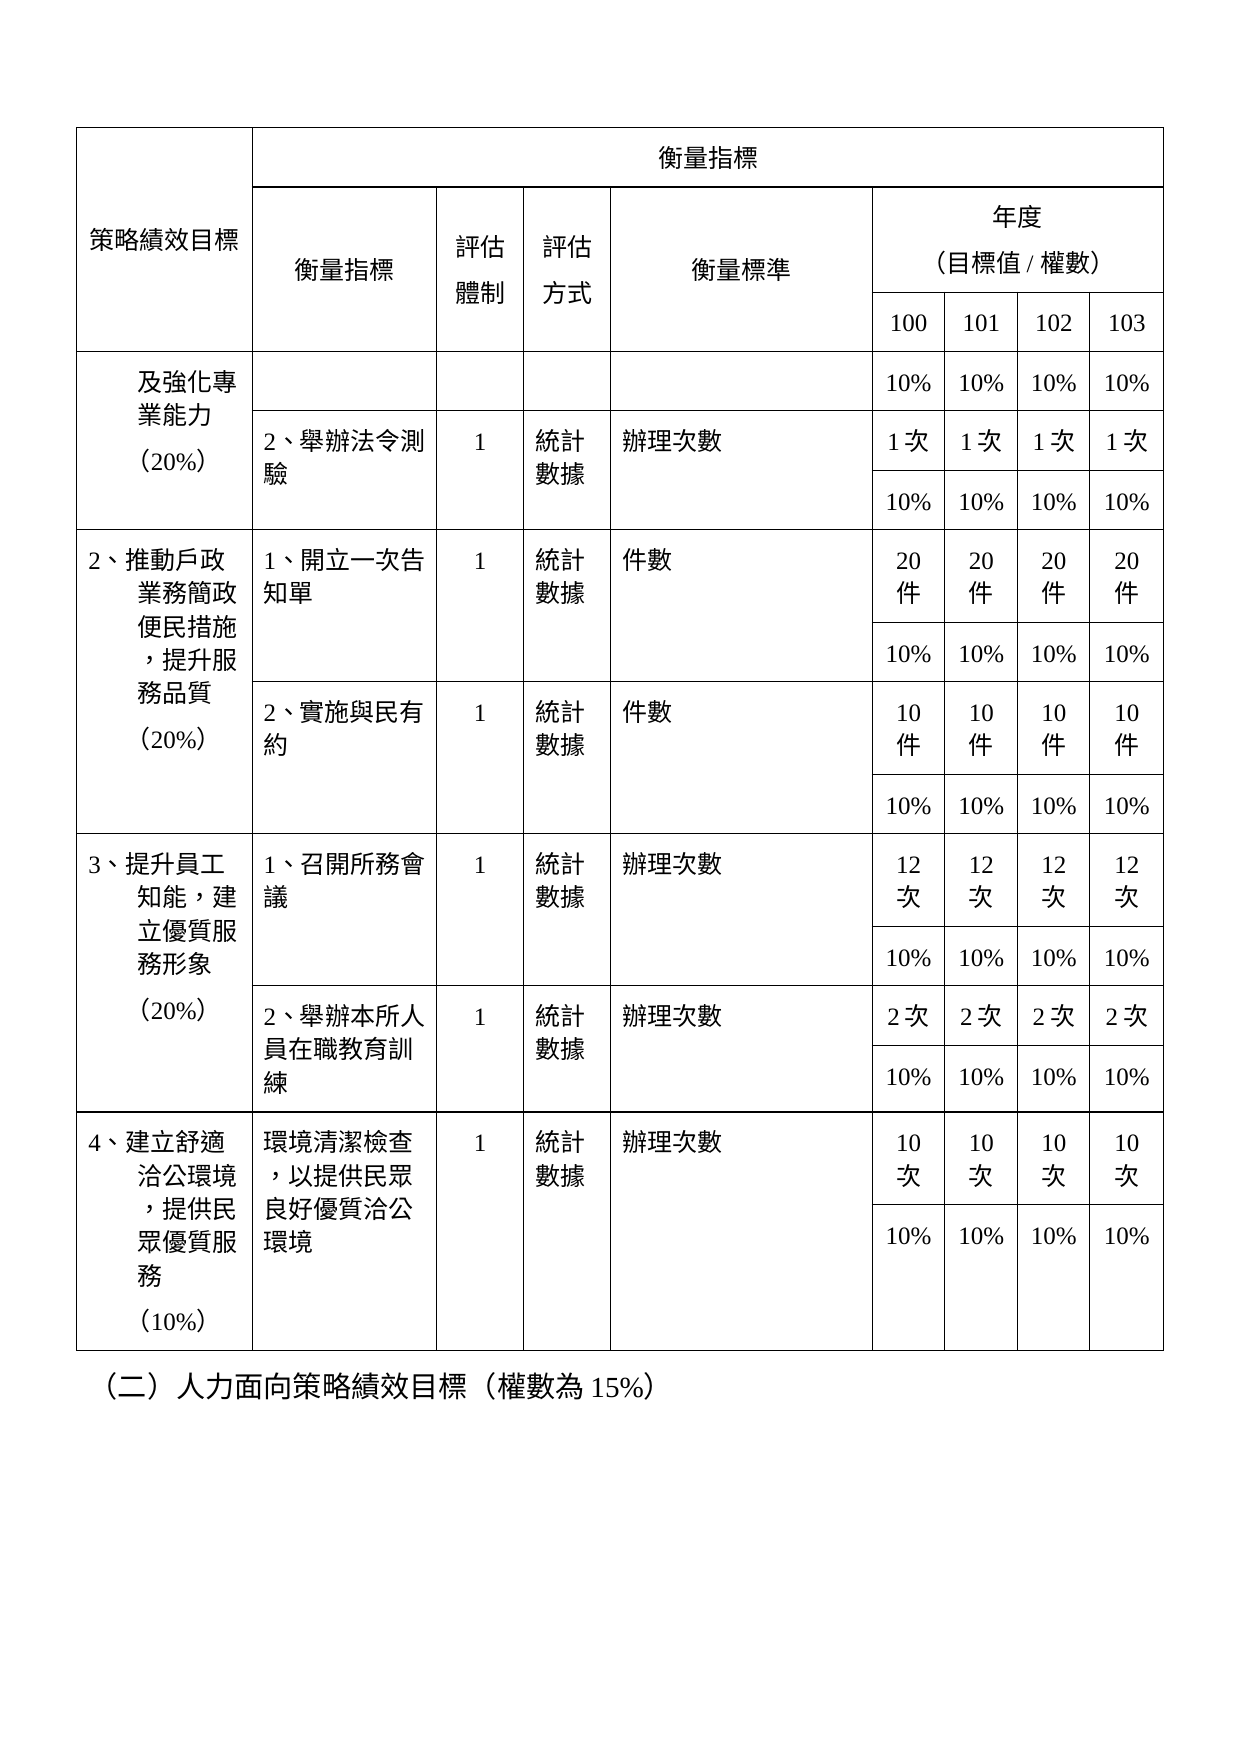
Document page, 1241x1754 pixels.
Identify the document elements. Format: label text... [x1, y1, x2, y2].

table_cell 2、實施與民有約 [253, 682, 436, 833]
table_cell 10% [1090, 352, 1163, 410]
table_cell 1 [437, 834, 523, 985]
table_cell 12次 [873, 834, 944, 926]
table_cell 衡量標準 [611, 188, 872, 351]
table_cell 10% [1090, 471, 1163, 529]
table_cell 統計數據 [524, 411, 610, 529]
table_cell 100 [873, 293, 944, 351]
table_cell 103 [1090, 293, 1163, 351]
table_cell 2次 [945, 986, 1017, 1045]
table_cell 10% [1090, 1046, 1163, 1111]
table_cell 環境清潔檢查，以提供民眾良好優質洽公環境 [253, 1113, 436, 1350]
table_cell 102 [1018, 293, 1089, 351]
table_cell 2次 [1018, 986, 1089, 1045]
table_cell 10次 [1090, 1113, 1163, 1204]
table_cell 10% [1018, 623, 1089, 681]
table_cell [524, 352, 610, 410]
table_cell 提升員工知能，建立優質服務形象 （20%） [77, 834, 252, 1111]
table_cell 10% [945, 1046, 1017, 1111]
table_cell 1、召開所務會議 [253, 834, 436, 985]
table_cell 10% [873, 352, 944, 410]
table_cell 10% [1018, 927, 1089, 985]
table_cell 2、舉辦本所人員在職教育訓練 [253, 986, 436, 1111]
table_cell 1 [437, 1113, 523, 1350]
table_cell 10% [1090, 1205, 1163, 1350]
table_cell 10% [1018, 1205, 1089, 1350]
table_cell 1次 [945, 411, 1017, 470]
table_cell 年度 （目標值 / 權數） [873, 188, 1163, 292]
table_cell 12次 [1018, 834, 1089, 926]
table_cell 20件 [1090, 530, 1163, 622]
table_cell 1次 [1018, 411, 1089, 470]
table_cell 10% [873, 927, 944, 985]
table_cell 10次 [873, 1113, 944, 1204]
table_cell 10% [945, 471, 1017, 529]
table_cell 10% [873, 623, 944, 681]
table_cell 辦理次數 [611, 1113, 872, 1350]
table_cell 12次 [945, 834, 1017, 926]
table_cell 10% [1090, 927, 1163, 985]
table_cell 正確戶籍登記作業及強化專業能力 （20%） [77, 352, 252, 529]
table_cell 10件 [873, 682, 944, 774]
table_cell [611, 352, 872, 410]
table_cell 10% [1018, 1046, 1089, 1111]
table_cell 10% [873, 1046, 944, 1111]
table_cell 10次 [945, 1113, 1017, 1204]
table_cell 2次 [1090, 986, 1163, 1045]
table_cell 統計數據 [524, 530, 610, 681]
table_cell 12次 [1090, 834, 1163, 926]
text （二）人力面向策略績效目標（權數為15%） [88, 1363, 1152, 1406]
table_cell 評估 體制 [437, 188, 523, 351]
table_cell 10% [1090, 775, 1163, 833]
table_cell 10% [1018, 352, 1089, 410]
table_cell 10% [873, 471, 944, 529]
table_cell 10% [1018, 775, 1089, 833]
table_cell 衡量指標 [253, 188, 436, 351]
table_cell 辦理次數 [611, 986, 872, 1111]
table_cell 1 [437, 411, 523, 529]
table_cell 20件 [945, 530, 1017, 622]
table_cell 統計數據 [524, 986, 610, 1111]
table_cell 1 [437, 530, 523, 681]
table_header 衡量指標 [253, 128, 1163, 186]
table_cell 評估 方式 [524, 188, 610, 351]
table_cell 10% [1090, 623, 1163, 681]
table_cell 1次 [1090, 411, 1163, 470]
table_cell 2、舉辦法令測驗 [253, 411, 436, 529]
table_cell 統計數據 [524, 1113, 610, 1350]
table_cell 101 [945, 293, 1017, 351]
table_cell 統計數據 [524, 682, 610, 833]
table_cell 10% [945, 1205, 1017, 1350]
table_header 策略績效目標 [77, 128, 252, 351]
table_cell 10% [945, 623, 1017, 681]
table_cell 辦理次數 [611, 834, 872, 985]
table_cell 10% [945, 927, 1017, 985]
table_cell 件數 [611, 682, 872, 833]
table_cell 20件 [1018, 530, 1089, 622]
table_cell 統計數據 [524, 834, 610, 985]
table_cell 辦理次數 [611, 411, 872, 529]
table_cell 2次 [873, 986, 944, 1045]
table_cell 10次 [1018, 1113, 1089, 1204]
table_cell 1次 [873, 411, 944, 470]
table_cell 10% [1018, 471, 1089, 529]
table_cell 10件 [945, 682, 1017, 774]
table_cell [437, 352, 523, 410]
table_cell 20件 [873, 530, 944, 622]
table_cell [253, 352, 436, 410]
table_cell 10% [945, 352, 1017, 410]
table_cell 10% [945, 775, 1017, 833]
table_cell 1 [437, 682, 523, 833]
table_cell 推動戶政業務簡政便民措施，提升服務品質 （20%） [77, 530, 252, 833]
table_cell 件數 [611, 530, 872, 681]
table_cell 10% [873, 775, 944, 833]
table_cell 10% [873, 1205, 944, 1350]
table_cell 10件 [1018, 682, 1089, 774]
table_cell 1、開立一次告知單 [253, 530, 436, 681]
table_cell 1 [437, 986, 523, 1111]
table_cell 建立舒適洽公環境，提供民眾優質服務 （10%） [77, 1113, 252, 1350]
table_cell 10件 [1090, 682, 1163, 774]
